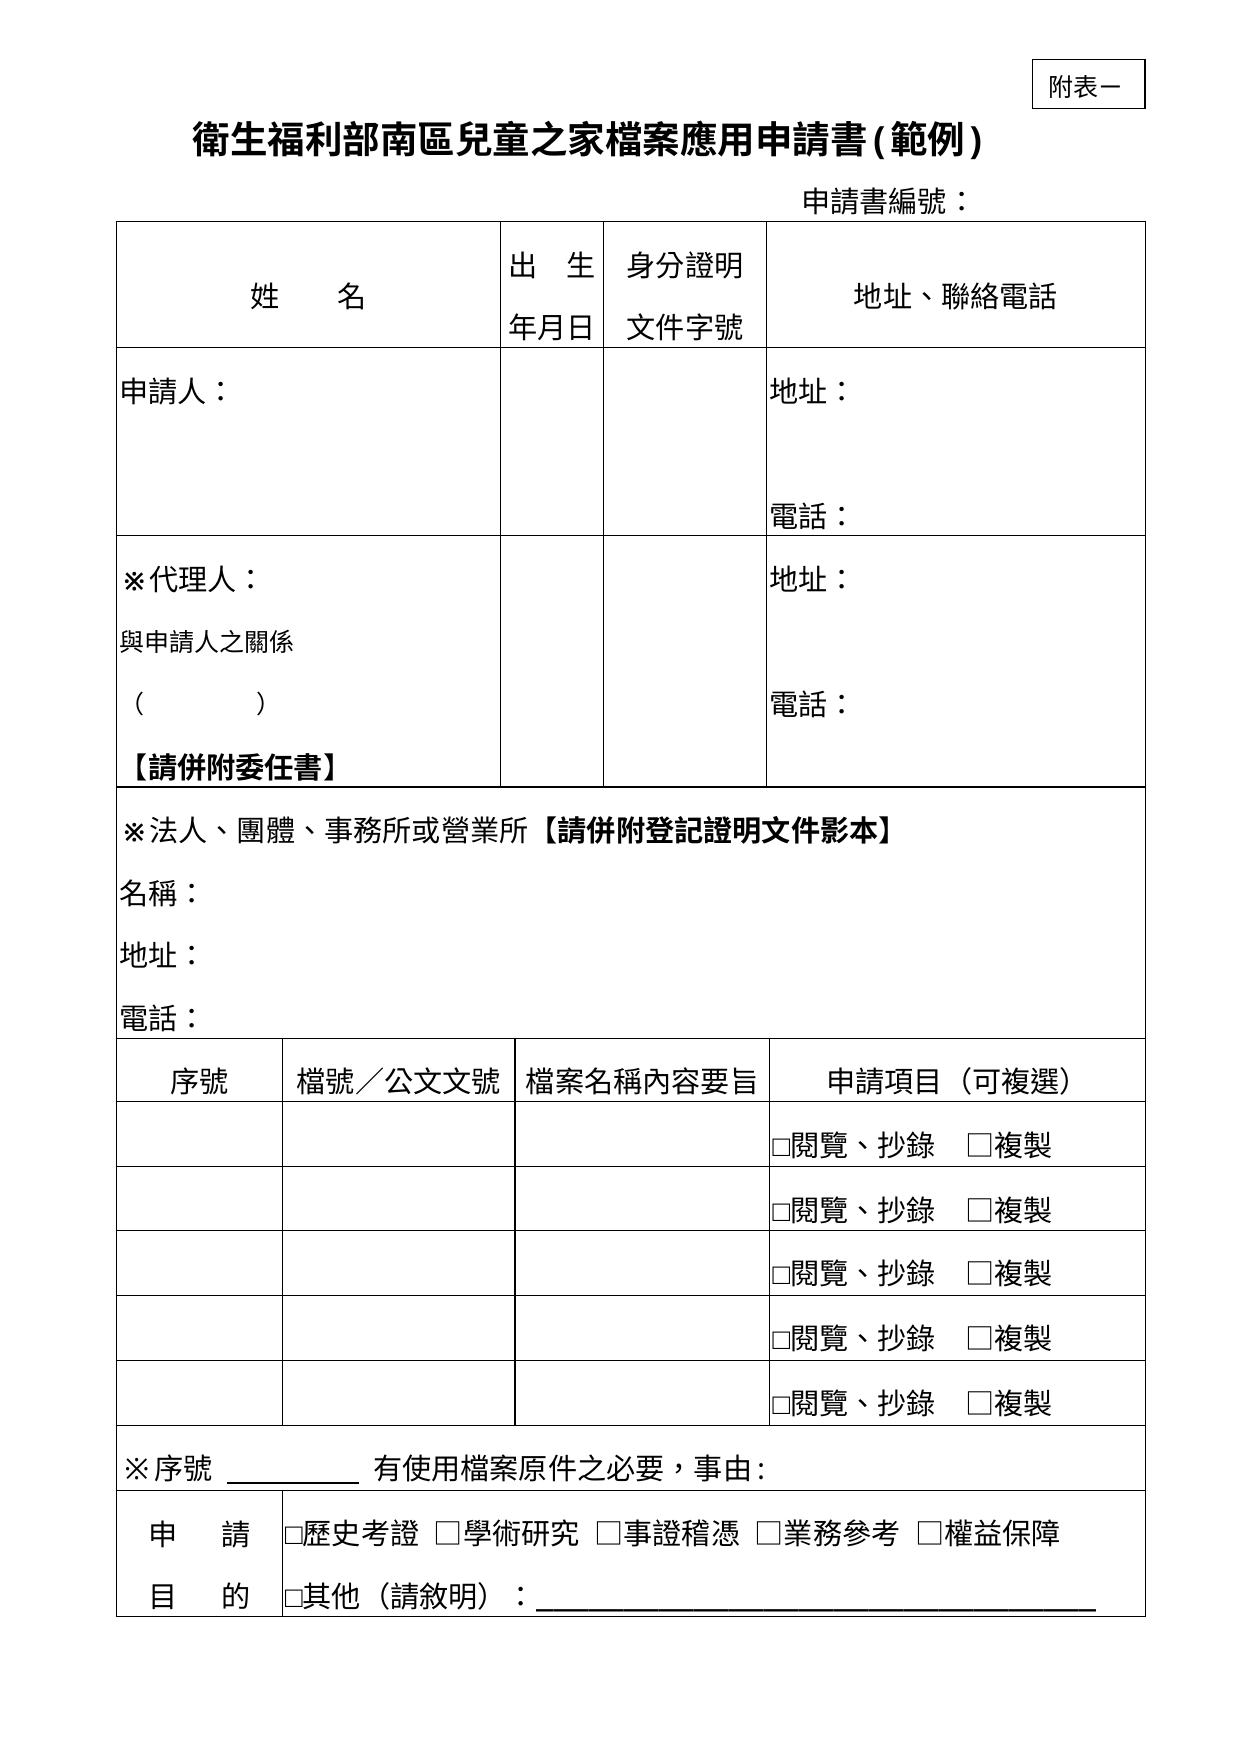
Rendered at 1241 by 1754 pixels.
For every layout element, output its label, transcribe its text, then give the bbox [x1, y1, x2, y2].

table_cell [117, 1231, 282, 1294]
text 申請書編號： [187, 158, 976, 221]
table_header 地址、聯絡電話 [767, 222, 1145, 347]
table_cell 檔號／公文文號 [283, 1039, 514, 1101]
table_cell [283, 1102, 514, 1166]
table_cell 申 請 目 的 [117, 1491, 282, 1616]
table_cell ※代理人： 與申請人之關係 （ ） 【請併附委任書】 [117, 536, 500, 786]
table_cell [117, 1361, 282, 1424]
table_cell [283, 1231, 514, 1294]
table_cell [516, 1361, 769, 1424]
table_cell □閱覽、抄錄 □複製 [770, 1296, 1145, 1359]
table_cell 申請項目（可複選） [770, 1039, 1145, 1101]
text 附表ㄧ [1048, 68, 1129, 100]
table_cell [516, 1231, 769, 1294]
table_header 身分證明 文件字號 [604, 222, 766, 347]
table_cell 檔案名稱內容要旨 [516, 1039, 769, 1101]
table_cell 申請人： [117, 348, 500, 535]
table_cell [516, 1296, 769, 1359]
table_cell □閱覽、抄錄 □複製 [770, 1167, 1145, 1229]
table_cell [117, 1296, 282, 1359]
table_cell [516, 1102, 769, 1166]
table_cell □歷史考證 □學術研究 □事證稽憑 □業務參考 □權益保障 □其他（請敘明）：________________________________ [283, 1491, 1145, 1616]
table_cell [117, 1167, 282, 1229]
table_cell 地址： 電話： [767, 348, 1145, 535]
text 衛生福利部南區兒童之家檔案應用申請書(範例) [187, 96, 992, 158]
text [1033, 60, 1144, 108]
table_cell 序號 [117, 1039, 282, 1101]
table_cell ※序號 有使用檔案原件之必要，事由: [117, 1426, 1145, 1489]
table_header 姓 名 [117, 222, 500, 347]
table_cell [283, 1361, 514, 1424]
table_cell [283, 1167, 514, 1229]
table_cell [117, 1102, 282, 1166]
table_cell 地址： 電話： [767, 536, 1145, 786]
table_cell [604, 348, 766, 535]
table_cell [283, 1296, 514, 1359]
table_cell □閱覽、抄錄 □複製 [770, 1231, 1145, 1294]
table_cell ※法人、團體、事務所或營業所【請併附登記證明文件影本】 名稱： 地址： 電話： [117, 788, 1145, 1037]
table_cell [604, 536, 766, 786]
table_cell [501, 536, 603, 786]
table_cell □閱覽、抄錄 □複製 [770, 1102, 1145, 1166]
table_header 出 生 年月日 [501, 222, 603, 347]
table_cell [516, 1167, 769, 1229]
table_cell □閱覽、抄錄 □複製 [770, 1361, 1145, 1424]
table_cell [501, 348, 603, 535]
